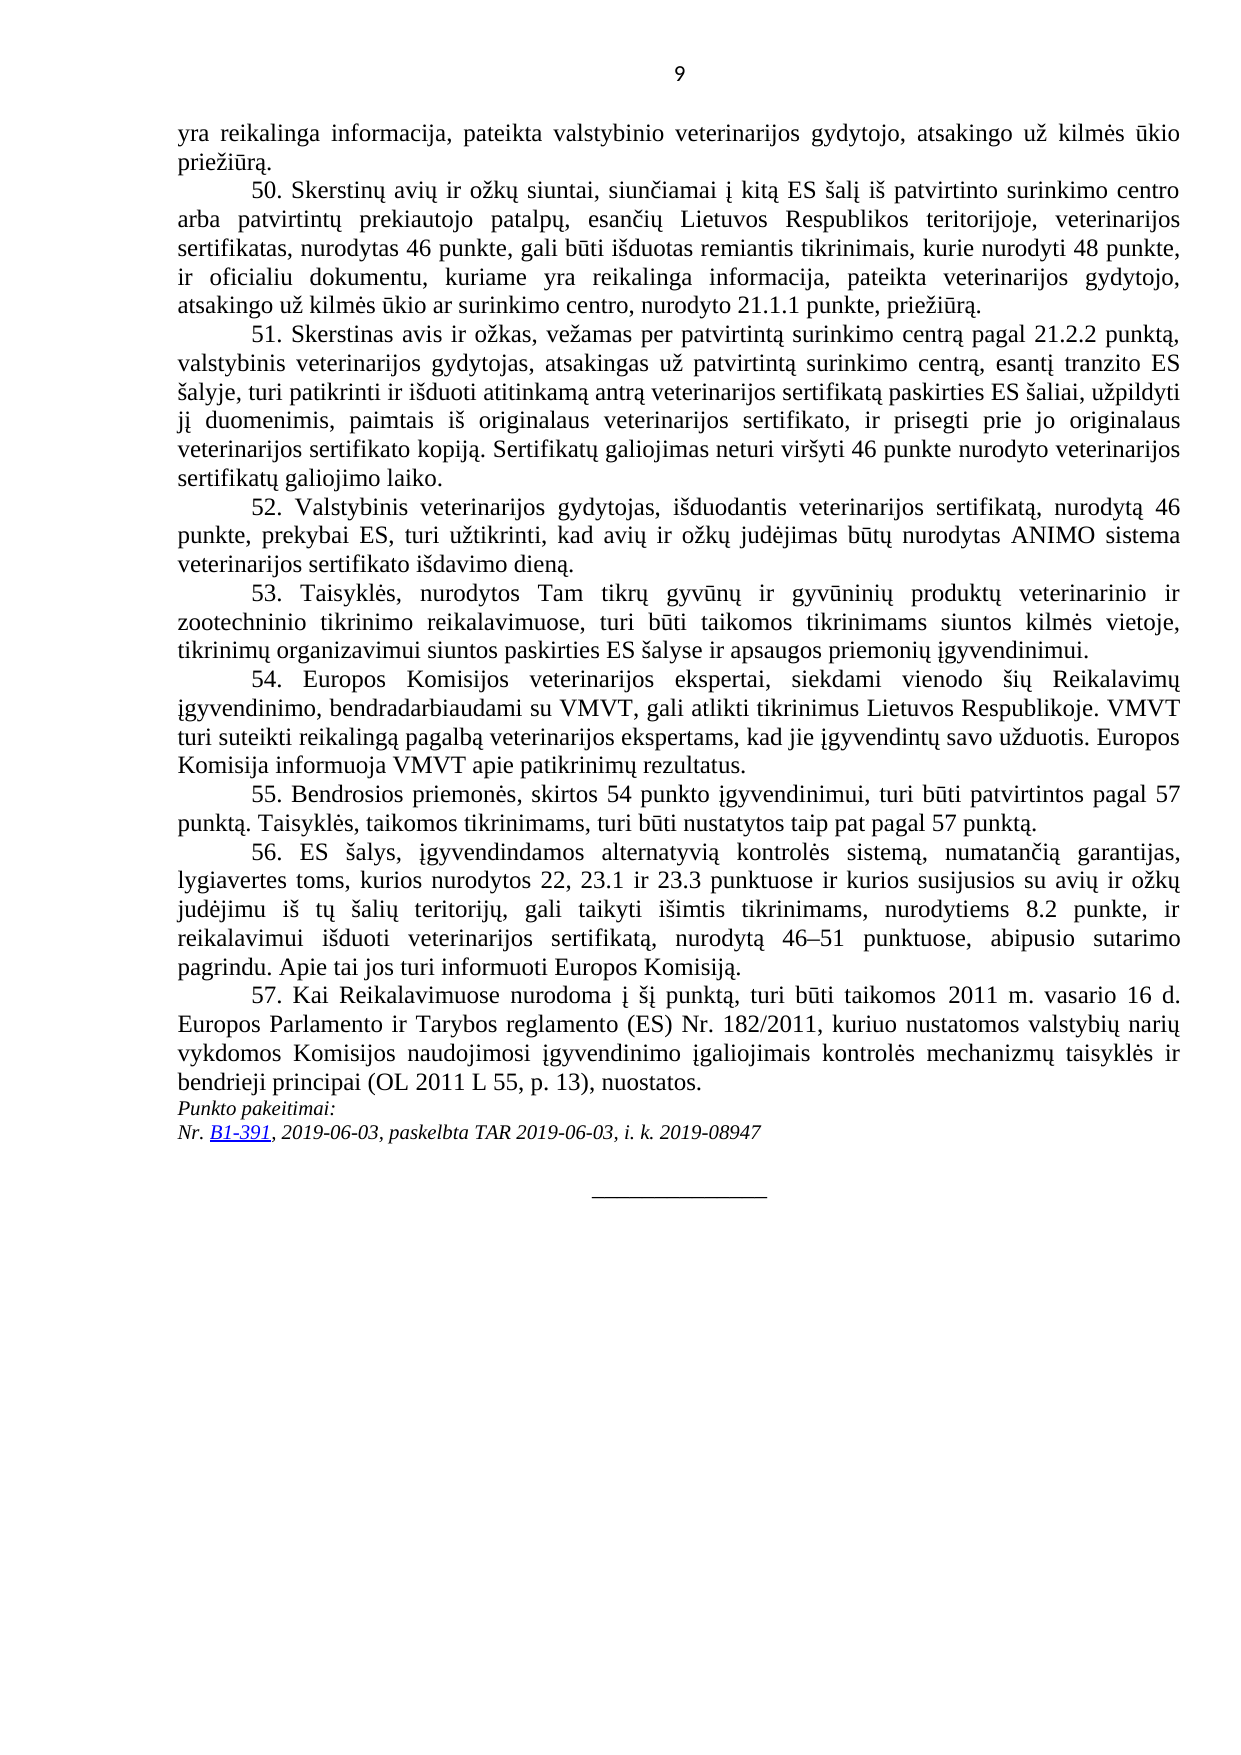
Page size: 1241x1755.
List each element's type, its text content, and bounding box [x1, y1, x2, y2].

text 53. Taisyklės, nurodytos Tam tikrų gyvūnų ir gyvūninių produktų veterinarinio ir zootechninio tikrinimo reikalavimuose, turi būti taikomos tikrinimams siuntos kilmės vietoje, tikrinimų organizavimui siuntos paskirties ES šalyse ir apsaugos priemonių įgyvendinimui. [177, 578, 1181, 664]
text 52. Valstybinis veterinarijos gydytojas, išduodantis veterinarijos sertifikatą, nurodytą 46 punkte, prekybai ES, turi užtikrinti, kad avių ir ožkų judėjimas būtų nurodytas ANIMO sistema veterinarijos sertifikato išdavimo dieną. [177, 492, 1181, 578]
text Punkto pakeitimai: [177, 1096, 1181, 1120]
text 50. Skerstinų avių ir ožkų siuntai, siunčiamai į kitą ES šalį iš patvirtinto surinkimo centro arba patvirtintų prekiautojo patalpų, esančių Lietuvos Respublikos teritorijoje, veterinarijos sertifikatas, nurodytas 46 punkte, gali būti išduotas remiantis tikrinimais, kurie nurodyti 48 punkte, ir oficialiu dokumentu, kuriame yra reikalinga informacija, pateikta veterinarijos gydytojo, atsakingo už kilmės ūkio ar surinkimo centro, nurodyto 21.1.1 punkte, priežiūrą. [177, 176, 1181, 319]
text 56. ES šalys, įgyvendindamos alternatyvią kontrolės sistemą, numatančią garantijas, lygiavertes toms, kurios nurodytos 22, 23.1 ir 23.3 punktuose ir kurios susijusios su avių ir ožkų judėjimu iš tų šalių teritorijų, gali taikyti išimtis tikrinimams, nurodytiems 8.2 punkte, ir reikalavimui išduoti veterinarijos sertifikatą, nurodytą 46–51 punktuose, abipusio sutarimo pagrindu. Apie tai jos turi informuoti Europos Komisiją. [177, 837, 1181, 981]
text ______________ [177, 1172, 1181, 1201]
text 51. Skerstinas avis ir ožkas, vežamas per patvirtintą surinkimo centrą pagal 21.2.2 punktą, valstybinis veterinarijos gydytojas, atsakingas už patvirtintą surinkimo centrą, esantį tranzito ES šalyje, turi patikrinti ir išduoti atitinkamą antrą veterinarijos sertifikatą paskirties ES šaliai, užpildyti jį duomenimis, paimtais iš originalaus veterinarijos sertifikato, ir prisegti prie jo originalaus veterinarijos sertifikato kopiją. Sertifikatų galiojimas neturi viršyti 46 punkte nurodyto veterinarijos sertifikatų galiojimo laiko. [177, 319, 1181, 492]
text 55. Bendrosios priemonės, skirtos 54 punkto įgyvendinimui, turi būti patvirtintos pagal 57 punktą. Taisyklės, taikomos tikrinimams, turi būti nustatytos taip pat pagal 57 punktą. [177, 779, 1181, 837]
text yra reikalinga informacija, pateikta valstybinio veterinarijos gydytojo, atsakingo už kilmės ūkio priežiūrą. [177, 118, 1181, 176]
text 57. Kai Reikalavimuose nurodoma į šį punktą, turi būti taikomos 2011 m. vasario 16 d. Europos Parlamento ir Tarybos reglamento (ES) Nr. 182/2011, kuriuo nustatomos valstybių narių vykdomos Komisijos naudojimosi įgyvendinimo įgaliojimais kontrolės mechanizmų taisyklės ir bendrieji principai (OL 2011 L 55, p. 13), nuostatos. [177, 981, 1181, 1096]
text Nr. B1-391, 2019-06-03, paskelbta TAR 2019-06-03, i. k. 2019-08947 [177, 1120, 1181, 1144]
text 54. Europos Komisijos veterinarijos ekspertai, siekdami vienodo šių Reikalavimų įgyvendinimo, bendradarbiaudami su VMVT, gali atlikti tikrinimus Lietuvos Respublikoje. VMVT turi suteikti reikalingą pagalbą veterinarijos ekspertams, kad jie įgyvendintų savo užduotis. Europos Komisija informuoja VMVT apie patikrinimų rezultatus. [177, 664, 1181, 779]
